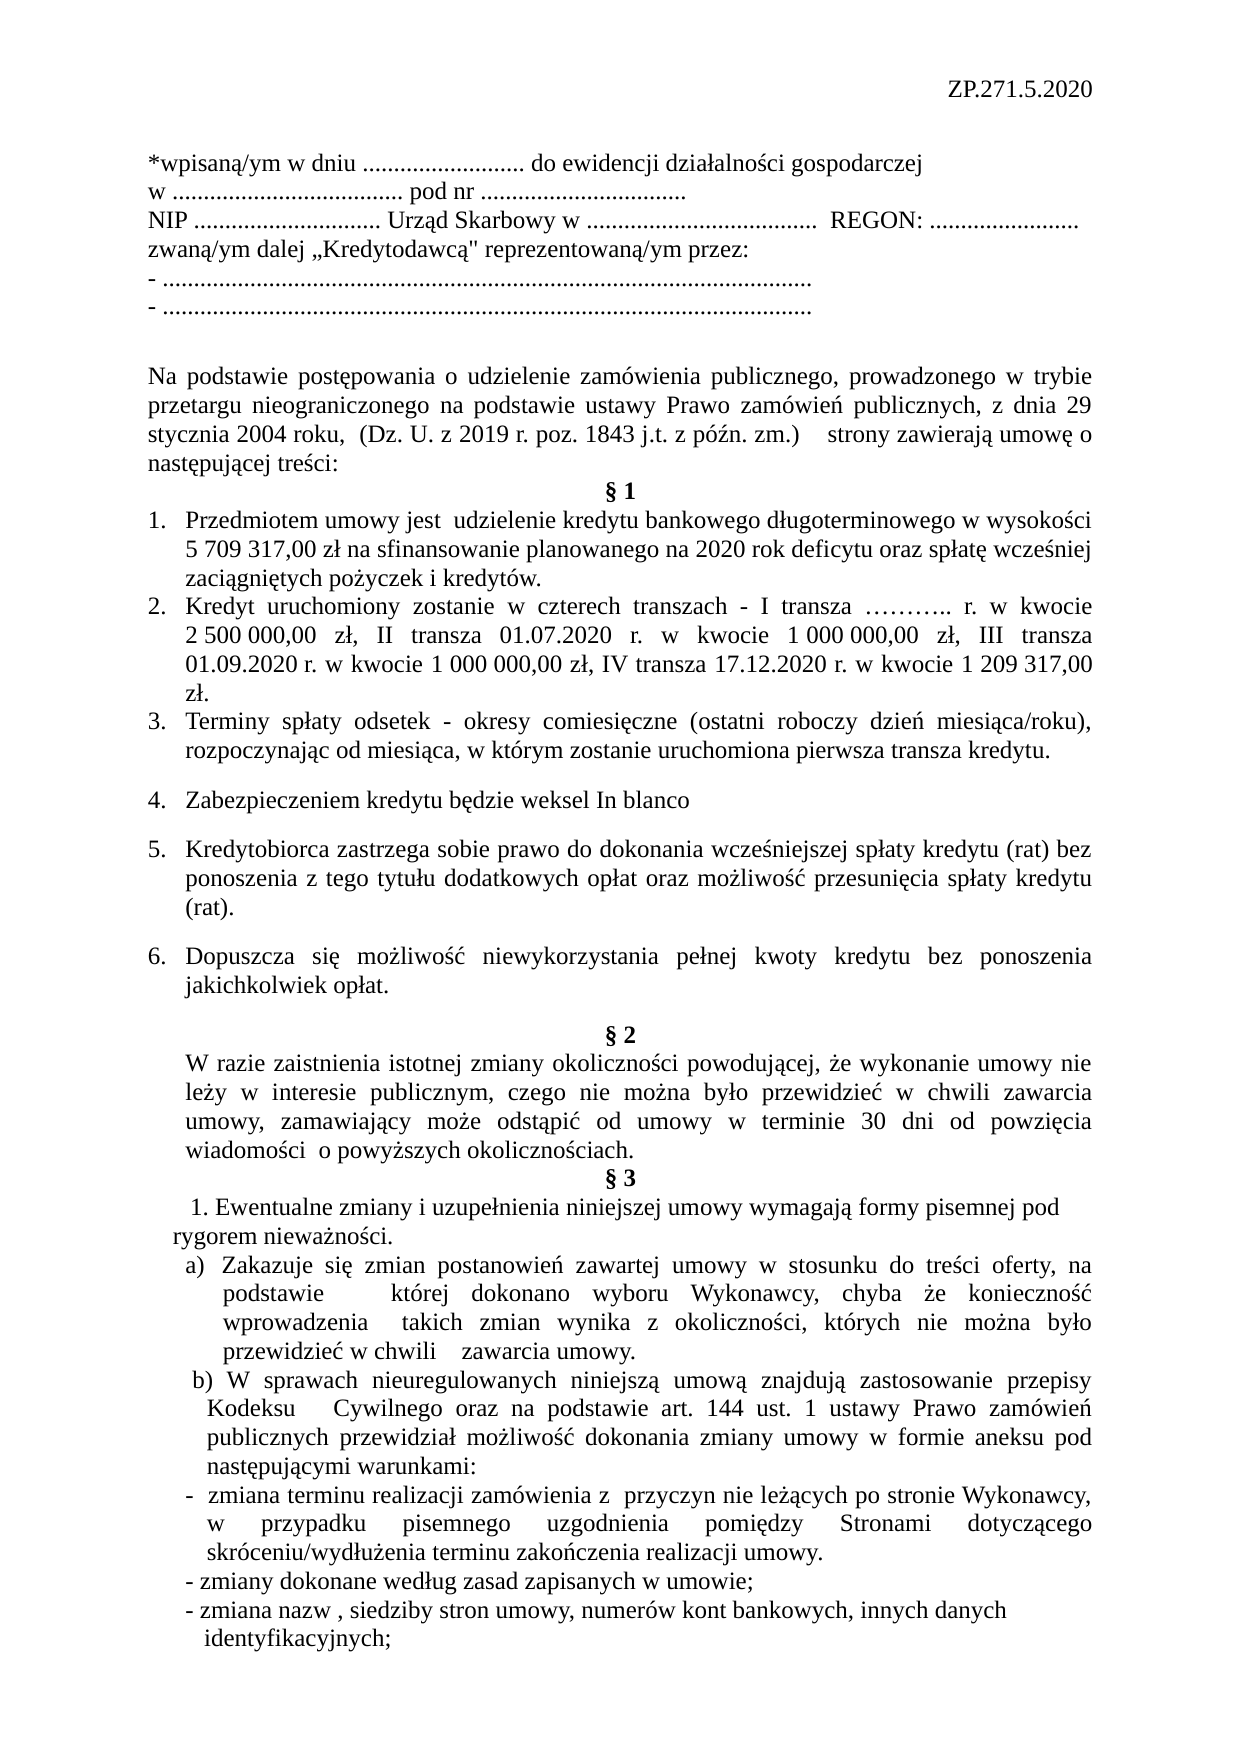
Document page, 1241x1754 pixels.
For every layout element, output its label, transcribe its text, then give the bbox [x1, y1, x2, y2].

list Zakazuje się zmian postanowień zawartej umowy w stosunku do treści oferty, na podstawie której dokonano wyboru Wykonawcy, chyba że konieczność wprowadzenia takich zmian wynika z okoliczności, których nie można było przewidzieć w chwili zawarcia umowy. [185, 1250, 1093, 1365]
list Przedmiotem umowy jest udzielenie kredytu bankowego długoterminowego w wysokości 5 709 317,00 zł na sfinansowanie planowanego na 2020 rok deficytu oraz spłatę wcześniej zaciągniętych pożyczek i kredytów. [148, 505, 1093, 591]
text W razie zaistnienia istotnej zmiany okoliczności powodującej, że wykonanie umowy nie leży w interesie publicznym, czego nie można było przewidzieć w chwili zawarcia umowy, zamawiający może odstąpić od umowy w terminie 30 dni od powzięcia wiadomości o powyższych okolicznościach. [185, 1048, 1093, 1163]
text b) W sprawach nieuregulowanych niniejszą umową znajdują zastosowanie przepisy Kodeksu Cywilnego oraz na podstawie art. 144 ust. 1 ustawy Prawo zamówień publicznych przewidział możliwość dokonania zmiany umowy w formie aneksu pod następującymi warunkami: [192, 1365, 1093, 1480]
text - zmiana nazw , siedziby stron umowy, numerów kont bankowych, innych danych [148, 1595, 1093, 1623]
text identyfikacyjnych; [148, 1623, 1093, 1652]
text § 3 [148, 1163, 1093, 1192]
text Na podstawie postępowania o udzielenie zamówienia publicznego, prowadzonego w trybie przetargu nieograniczonego na podstawie ustawy Prawo zamówień publicznych, z dnia 29 stycznia 2004 roku, (Dz. U. z 2019 r. poz. 1843 j.t. z późn. zm.) strony zawierają umowę o następującej treści: [148, 361, 1093, 476]
text - zmiany dokonane według zasad zapisanych w umowie; [185, 1566, 1093, 1595]
list Zabezpieczeniem kredytu będzie weksel In blanco [148, 785, 1093, 813]
text rygorem nieważności. [148, 1221, 1093, 1250]
text § 2 [148, 1020, 1093, 1048]
text 1. Ewentualne zmiany i uzupełnienia niniejszej umowy wymagają formy pisemnej pod [177, 1192, 1093, 1221]
list Kredytobiorca zastrzega sobie prawo do dokonania wcześniejszej spłaty kredytu (rat) bez ponoszenia z tego tytułu dodatkowych opłat oraz możliwość przesunięcia spłaty kredytu (rat). [148, 834, 1093, 921]
text *wpisaną/ym w dniu .......................... do ewidencji działalności gospodarczej [148, 148, 1093, 176]
text w ..................................... pod nr ................................. [148, 176, 1093, 205]
text zwaną/ym dalej „Kredytodawcą" reprezentowaną/ym przez: [148, 234, 1093, 263]
text - ........................................................................................................ [148, 263, 1093, 291]
text § 1 [148, 476, 1093, 505]
text NIP .............................. Urząd Skarbowy w ..................................... REGON: ........................ [148, 205, 1093, 234]
text - zmiana terminu realizacji zamówienia z przyczyn nie leżących po stronie Wykonawcy, w przypadku pisemnego uzgodnienia pomiędzy Stronami dotyczącego skróceniu/wydłużenia terminu zakończenia realizacji umowy. [185, 1480, 1093, 1566]
list Terminy spłaty odsetek - okresy comiesięczne (ostatni roboczy dzień miesiąca/roku), rozpoczynając od miesiąca, w którym zostanie uruchomiona pierwsza transza kredytu. [148, 706, 1093, 764]
list Dopuszcza się możliwość niewykorzystania pełnej kwoty kredytu bez ponoszenia jakichkolwiek opłat. [148, 941, 1093, 999]
list Kredyt uruchomiony zostanie w czterech transzach - I transza ……….. r. w kwocie 2 500 000,00 zł, II transza 01.07.2020 r. w kwocie 1 000 000,00 zł, III transza 01.09.2020 r. w kwocie 1 000 000,00 zł, IV transza 17.12.2020 r. w kwocie 1 209 317,00 zł. [148, 591, 1093, 706]
text - ........................................................................................................ [148, 291, 1093, 320]
